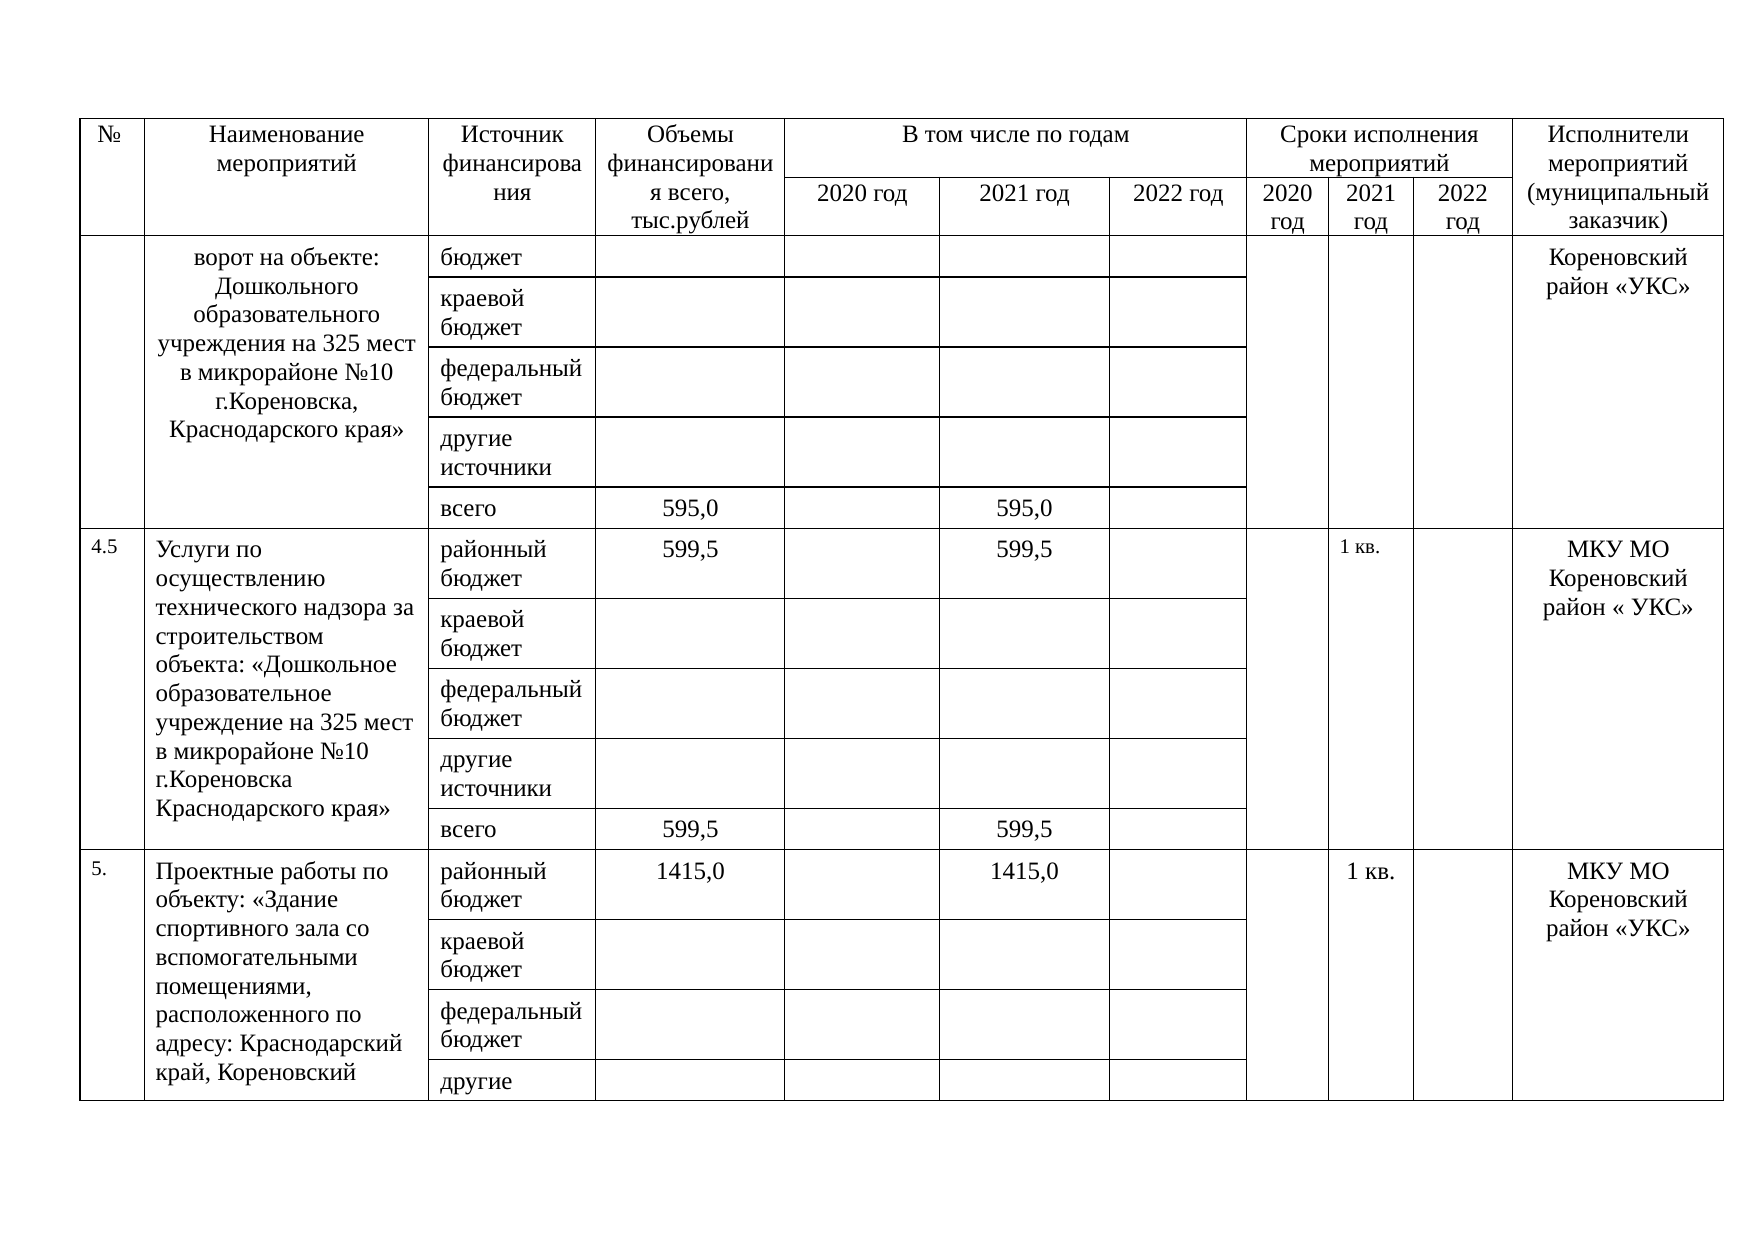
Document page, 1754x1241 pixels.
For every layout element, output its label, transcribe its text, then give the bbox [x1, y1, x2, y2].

table_cell [1110, 236, 1246, 276]
table_cell [785, 529, 939, 598]
table_cell [596, 920, 784, 989]
table_cell [596, 278, 784, 346]
table_cell районный бюджет [429, 529, 595, 598]
table_cell [596, 348, 784, 416]
table_cell [596, 236, 784, 276]
table_cell Услуги по осуществлению технического надзора за строительством объекта: «Дошкольное образовательное учреждение на 325 мест в микрорайоне №10 г.Кореновска Краснодарского края» [145, 529, 428, 849]
table_cell [940, 236, 1109, 276]
table_cell 2020 год [785, 178, 939, 235]
table_cell [596, 1060, 784, 1100]
table_cell всего [429, 488, 595, 528]
table_cell [1110, 529, 1246, 598]
table_cell [1414, 529, 1512, 849]
table_cell [940, 990, 1109, 1059]
table_header Сроки исполнения мероприятий [1247, 119, 1512, 177]
table_cell 5. [81, 850, 144, 1100]
table_cell 1 кв. [1329, 529, 1413, 849]
table_cell краевой бюджет [429, 599, 595, 668]
table_cell [785, 920, 939, 989]
table_cell [940, 1060, 1109, 1100]
table_cell [596, 990, 784, 1059]
table_header Наименование мероприятий [145, 119, 428, 235]
table_cell федеральный бюджет [429, 669, 595, 738]
table_cell [940, 739, 1109, 808]
table_cell [1110, 599, 1246, 668]
table_cell [1110, 488, 1246, 528]
table_cell [1110, 920, 1246, 989]
table_header Источник финансирования [429, 119, 595, 235]
table_cell 1415,0 [596, 850, 784, 919]
table_cell [785, 739, 939, 808]
table_cell [785, 348, 939, 416]
table_cell [940, 278, 1109, 346]
table_cell [785, 850, 939, 919]
table_cell [785, 1060, 939, 1100]
table_cell [1110, 1060, 1246, 1100]
table_header Объемы финансирования всего, тыс.рублей [596, 119, 784, 235]
table_cell [81, 236, 144, 528]
table_cell [940, 669, 1109, 738]
table_cell [1110, 348, 1246, 416]
table_cell [785, 278, 939, 346]
table_cell краевой бюджет [429, 920, 595, 989]
table_cell [785, 990, 939, 1059]
table_header В том числе по годам [785, 119, 1246, 177]
table_cell [785, 236, 939, 276]
table_cell 4.5 [81, 529, 144, 849]
table_cell 595,0 [596, 488, 784, 528]
table_cell [1110, 418, 1246, 486]
table_cell федеральный бюджет [429, 348, 595, 416]
table_cell всего [429, 809, 595, 849]
table_cell [785, 418, 939, 486]
table_cell Проектные работы по объекту: «Здание спортивного зала со вспомогательными помещениями, расположенного по адресу: Краснодарский край, Кореновский [145, 850, 428, 1100]
table_cell краевой бюджет [429, 278, 595, 346]
table_cell [1110, 278, 1246, 346]
table_cell МКУ МО Кореновский район « УКС» [1513, 529, 1723, 849]
table_cell [940, 348, 1109, 416]
table_cell [1110, 739, 1246, 808]
table_cell Кореновский район «УКС» [1513, 236, 1723, 528]
table_cell другие источники [429, 418, 595, 486]
table_cell [596, 418, 784, 486]
table_cell [1247, 529, 1328, 849]
table_cell МКУ МО Кореновский район «УКС» [1513, 850, 1723, 1100]
table_cell [1247, 850, 1328, 1100]
table_cell бюджет [429, 236, 595, 276]
table_cell [1110, 990, 1246, 1059]
table_cell 2022 год [1414, 178, 1512, 235]
table_cell 1415,0 [940, 850, 1109, 919]
table_cell [785, 809, 939, 849]
table_cell [1110, 809, 1246, 849]
table_cell 1 кв. [1329, 850, 1413, 1100]
table_cell 599,5 [940, 809, 1109, 849]
table_cell [1414, 850, 1512, 1100]
table_cell 2020 год [1247, 178, 1328, 235]
table_cell федеральный бюджет [429, 990, 595, 1059]
table_cell [596, 599, 784, 668]
table_cell [1329, 236, 1413, 528]
table_cell [940, 599, 1109, 668]
table_cell [596, 739, 784, 808]
table_cell 2022 год [1110, 178, 1246, 235]
table_cell другие [429, 1060, 595, 1100]
table_cell другие источники [429, 739, 595, 808]
table_cell [785, 669, 939, 738]
table_cell 599,5 [596, 809, 784, 849]
table_cell ворот на объекте: Дошкольного образовательного учреждения на 325 мест в микрорайоне №10 г.Кореновска, Краснодарского края» [145, 236, 428, 528]
table_cell [1247, 236, 1328, 528]
table_cell 2021 год [940, 178, 1109, 235]
table_cell [596, 669, 784, 738]
table_header № [81, 119, 144, 235]
table_cell районный бюджет [429, 850, 595, 919]
table_cell 595,0 [940, 488, 1109, 528]
table_cell [1110, 850, 1246, 919]
table_cell [1110, 669, 1246, 738]
table_cell [1414, 236, 1512, 528]
table_header Исполнители мероприятий (муниципальный заказчик) [1513, 119, 1723, 235]
table_cell 599,5 [596, 529, 784, 598]
table_cell 599,5 [940, 529, 1109, 598]
table_cell [940, 418, 1109, 486]
table_cell [940, 920, 1109, 989]
table_cell 2021 год [1329, 178, 1413, 235]
table_cell [785, 488, 939, 528]
table_cell [785, 599, 939, 668]
